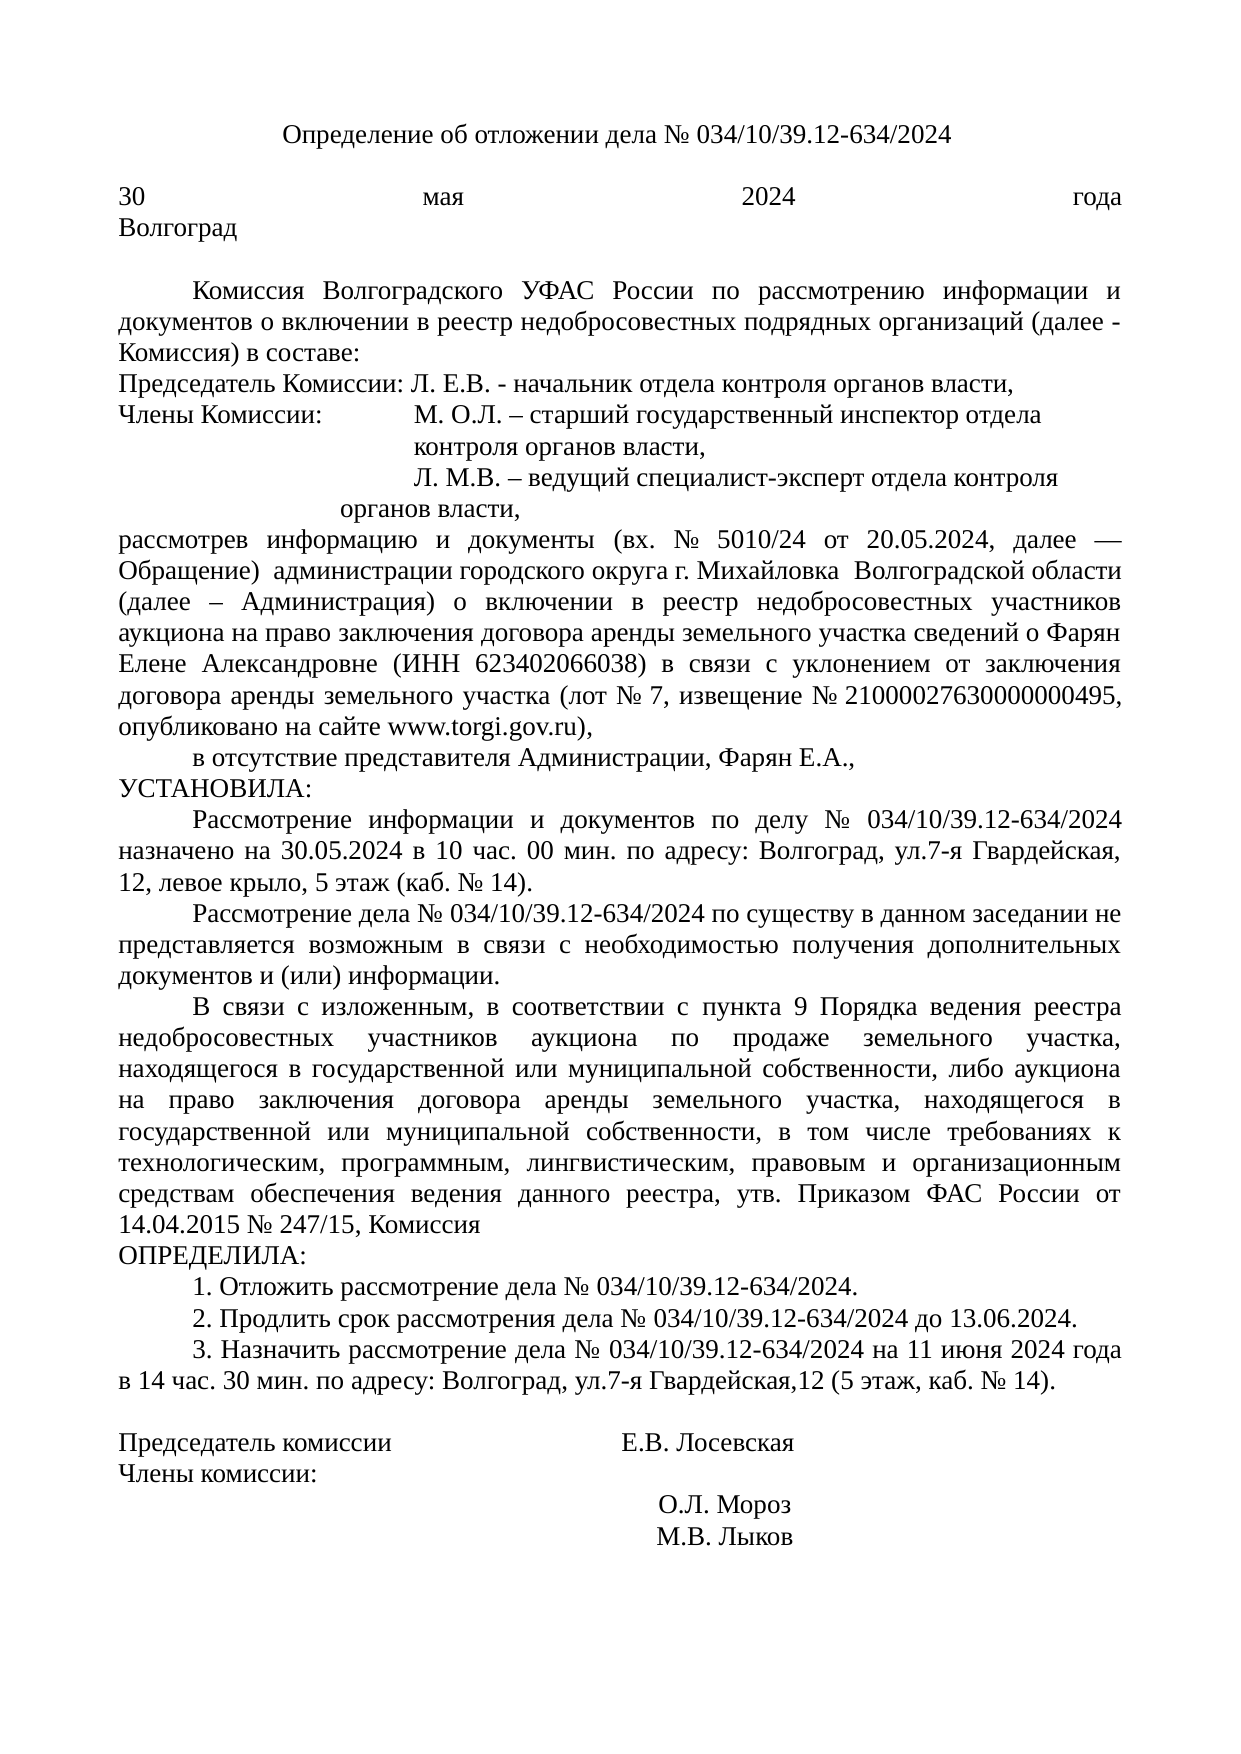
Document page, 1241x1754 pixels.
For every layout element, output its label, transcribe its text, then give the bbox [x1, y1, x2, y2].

text рассмотрев информацию и документы (вх. № 5010/24 от 20.05.2024, далее — Обращение) администрации городского округа г. Михайловка Волгоградской области (далее – Администрация) о включении в реестр недобросовестных участников аукциона на право заключения договора аренды земельного участка сведений о Фарян Елене Александровне (ИНН 623402066038) в связи с уклонением от заключения договора аренды земельного участка (лот № 7, извещение № 21000027630000000495, опубликовано на сайте www.torgi.gov.ru), [118, 523, 1122, 741]
text Л. М.В. – ведущий специалист-эксперт отдела контроля органов власти, [118, 461, 1122, 523]
text Члены комиссии: [118, 1457, 1122, 1488]
text Рассмотрение дела № 034/10/39.12-634/2024 по существу в данном заседании не представляется возможным в связи с необходимостью получения дополнительных документов и (или) информации. [118, 897, 1122, 990]
text М.В. Лыков [118, 1520, 1122, 1551]
text Определение об отложении дела № 034/10/39.12-634/2024 [118, 118, 1122, 149]
text Члены Комиссии: М. О.Л. – старший государственный инспектор отдела контроля органов власти, [118, 398, 1122, 461]
text Председатель Комиссии: Л. Е.В. - начальник отдела контроля органов власти, [118, 367, 1122, 398]
text в отсутствие представителя Администрации, Фарян Е.А., [118, 741, 1122, 772]
text УСТАНОВИЛА: [118, 772, 1122, 803]
text ОПРЕДЕЛИЛА: [118, 1239, 1122, 1271]
text 1. Отложить рассмотрение дела № 034/10/39.12-634/2024. [118, 1271, 1122, 1302]
text О.Л. Мороз [118, 1488, 1122, 1520]
text 3. Назначить рассмотрение дела № 034/10/39.12-634/2024 на 11 июня 2024 года в 14 час. 30 мин. по адресу: Волгоград, ул.7-я Гвардейская,12 (5 этаж, каб. № 14). [118, 1333, 1122, 1395]
text Рассмотрение информации и документов по делу № 034/10/39.12-634/2024 назначено на 30.05.2024 в 10 час. 00 мин. по адресу: Волгоград, ул.7-я Гвардейская, 12, левое крыло, 5 этаж (каб. № 14). [118, 803, 1122, 897]
text В связи с изложенным, в соответствии с пункта 9 Порядка ведения реестра недобросовестных участников аукциона по продаже земельного участка, находящегося в государственной или муниципальной собственности, либо аукциона на право заключения договора аренды земельного участка, находящегося в государственной или муниципальной собственности, в том числе требованиях к технологическим, программным, лингвистическим, правовым и организационным средствам обеспечения ведения данного реестра, утв. Приказом ФАС России от 14.04.2015 № 247/15, Комиссия [118, 990, 1122, 1239]
text 30 мая 2024 года Волгоград [118, 180, 1122, 243]
text 2. Продлить срок рассмотрения дела № 034/10/39.12-634/2024 до 13.06.2024. [118, 1302, 1122, 1333]
text Председатель комиссии Е.В. Лосевская [118, 1426, 1122, 1457]
text Комиссия Волгоградского УФАС России по рассмотрению информации и документов о включении в реестр недобросовестных подрядных организаций (далее - Комиссия) в составе: [118, 274, 1122, 367]
